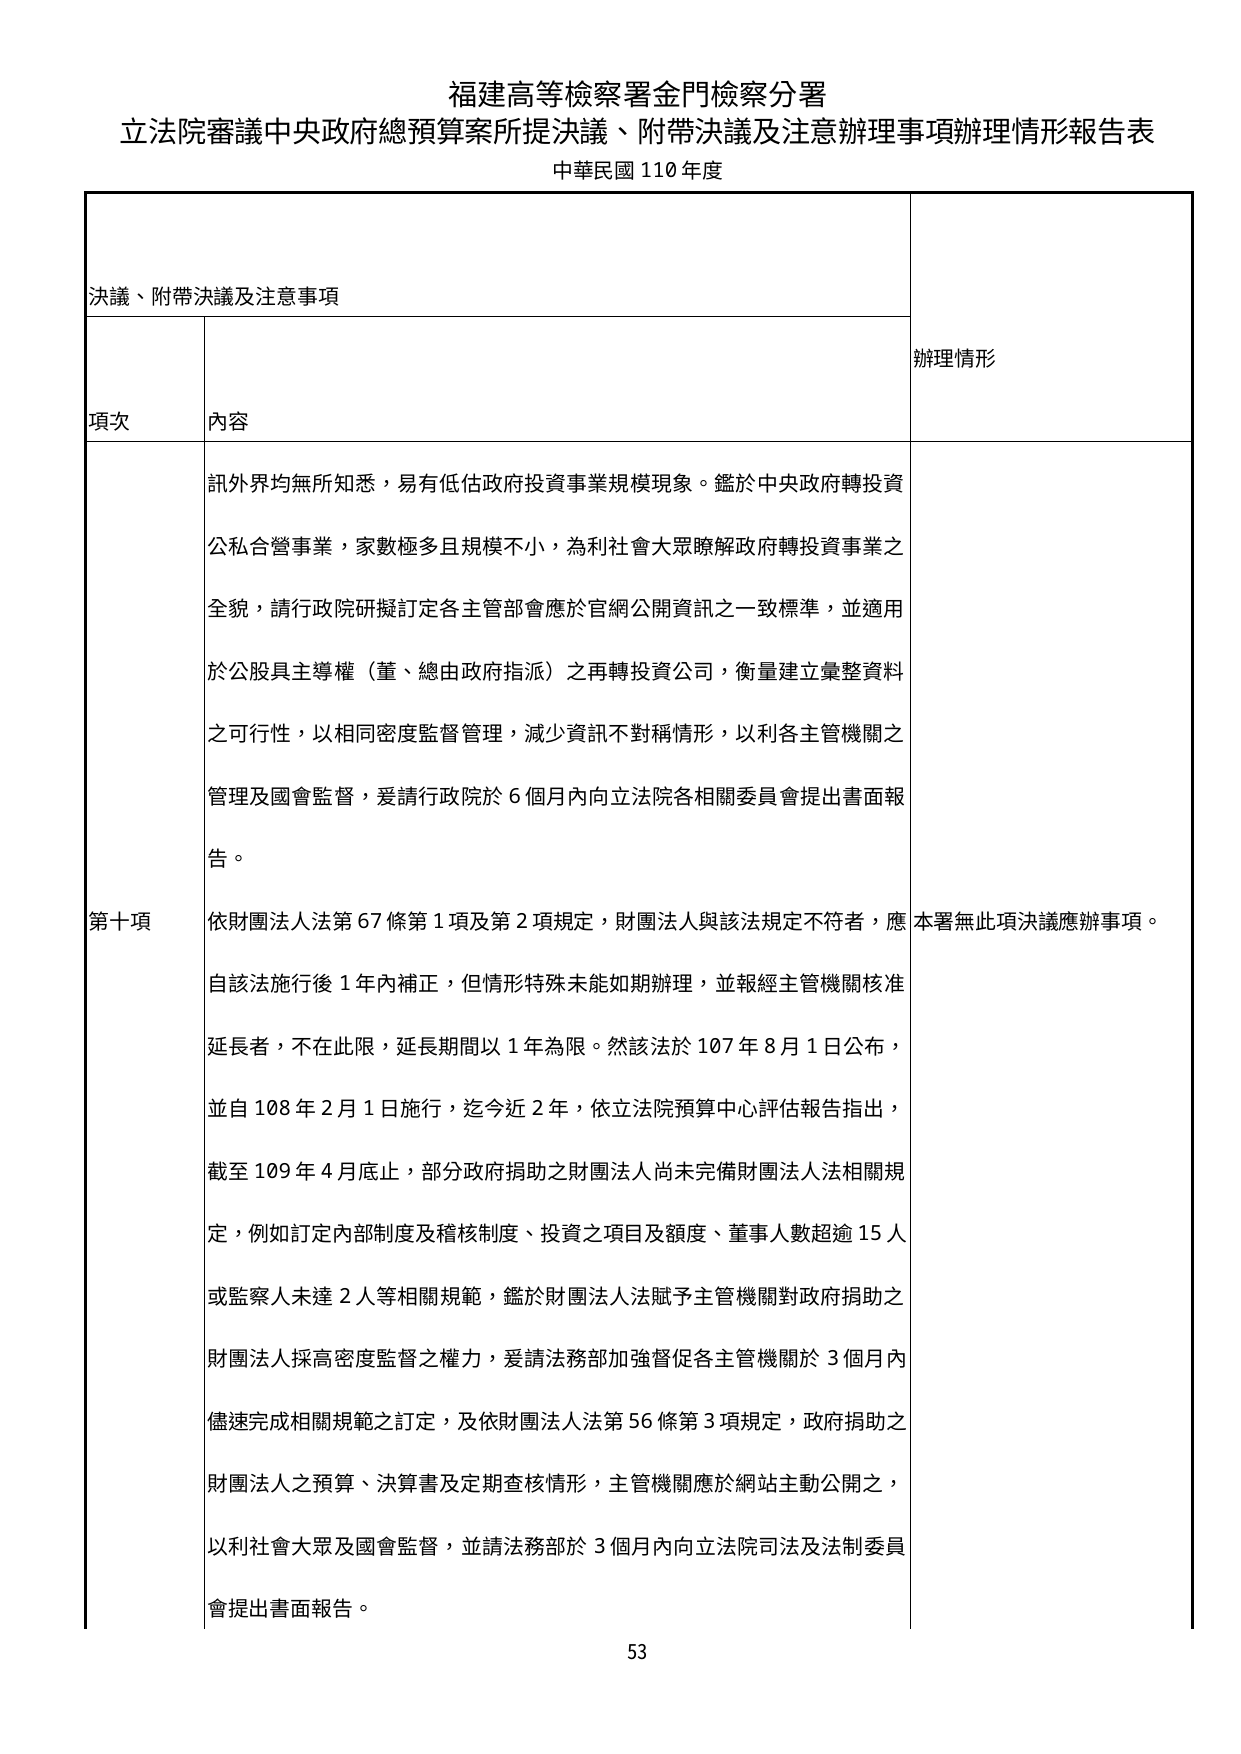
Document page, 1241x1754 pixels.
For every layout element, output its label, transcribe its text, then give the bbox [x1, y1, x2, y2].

table_header 決議、附帶決議及注意事項 [87, 194, 910, 316]
table_cell [911, 442, 1191, 878]
table_cell 項次 [87, 317, 204, 441]
table_header 辦理情形 [911, 194, 1191, 441]
table_cell 第十項 [87, 879, 204, 1628]
table_cell 本署無此項決議應辦事項。 [911, 879, 1191, 1628]
table_cell [87, 442, 204, 878]
table_cell 內容 [205, 317, 910, 441]
table_cell 訊外界均無所知悉，易有低估政府投資事業規模現象。鑑於中央政府轉投資公私合營事業，家數極多且規模不小，為利社會大眾瞭解政府轉投資事業之全貌，請行政院研擬訂定各主管部會應於官網公開資訊之一致標準，並適用於公股具主導權（董、總由政府指派）之再轉投資公司，衡量建立彙整資料之可行性，以相同密度監督管理，減少資訊不對稱情形，以利各主管機關之管理及國會監督，爰請行政院於6個月內向立法院各相關委員會提出書面報告。 [205, 442, 910, 878]
table_cell 依財團法人法第67條第1項及第2項規定，財團法人與該法規定不符者，應自該法施行後1年內補正，但情形特殊未能如期辦理，並報經主管機關核准延長者，不在此限，延長期間以1年為限。然該法於107年8月1日公布，並自108年2月1日施行，迄今近2年，依立法院預算中心評估報告指出，截至109年4月底止，部分政府捐助之財團法人尚未完備財團法人法相關規定，例如訂定內部制度及稽核制度、投資之項目及額度、董事人數超逾15人或監察人未達2人等相關規範，鑑於財團法人法賦予主管機關對政府捐助之財團法人採高密度監督之權力，爰請法務部加強督促各主管機關於3個月內儘速完成相關規範之訂定，及依財團法人法第56條第3項規定，政府捐助之財團法人之預算、決算書及定期查核情形，主管機關應於網站主動公開之，以利社會大眾及國會監督，並請法務部於3個月內向立法院司法及法制委員會提出書面報告。 [205, 879, 910, 1628]
